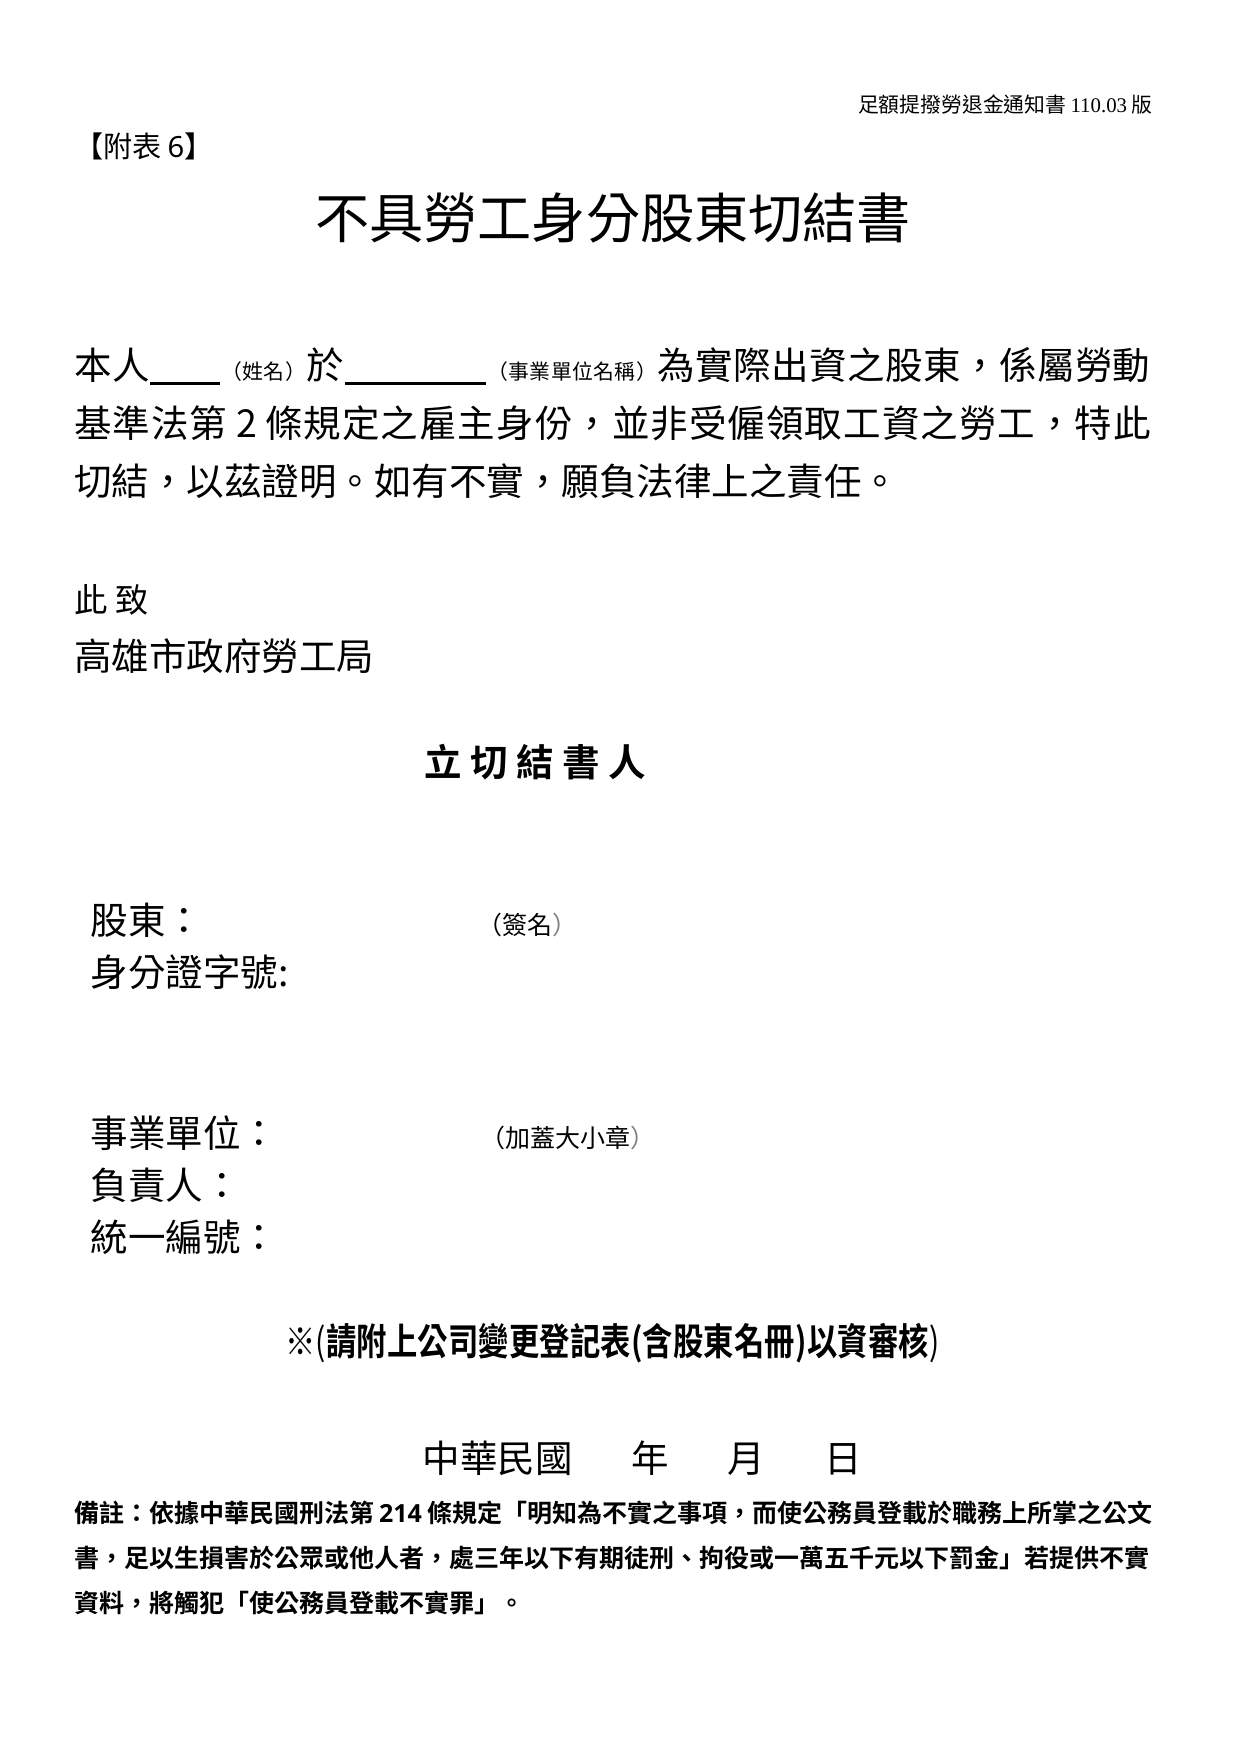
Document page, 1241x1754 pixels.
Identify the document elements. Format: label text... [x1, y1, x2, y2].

text 負責人： [74, 1158, 1114, 1210]
text 不具勞工身分股東切結書 [74, 176, 1152, 254]
text 事業單位： （加蓋大小章） [74, 1106, 1114, 1158]
text 股東： （簽名） [74, 893, 1114, 945]
text 【附表6】 [74, 123, 1152, 166]
text 此 致 [74, 566, 1152, 624]
text 統一編號： [74, 1210, 1152, 1262]
text 身分證字號: [74, 945, 1152, 997]
text ※(請附上公司變更登記表(含股東名冊)以資審核) [74, 1314, 1152, 1366]
text 高雄市政府勞工局 [74, 624, 1152, 682]
text 本人 （姓名）於 （事業單位名稱）為實際出資之股東，係屬勞動基準法第2條規定之雇主身份，並非受僱領取工資之勞工，特此切結，以茲證明。如有不實，願負法律上之責任。 [74, 332, 1152, 507]
text 中華民國 年 月 日 [124, 1418, 1152, 1493]
text 立 切 結 書 人 [424, 734, 1077, 787]
text 備註：依據中華民國刑法第214條規定「明知為不實之事項，而使公務員登載於職務上所掌之公文書，足以生損害於公眾或他人者，處三年以下有期徒刑、拘役或一萬五千元以下罰金」若提供不實資料，將觸犯「使公務員登載不實罪」。 [74, 1493, 1152, 1620]
